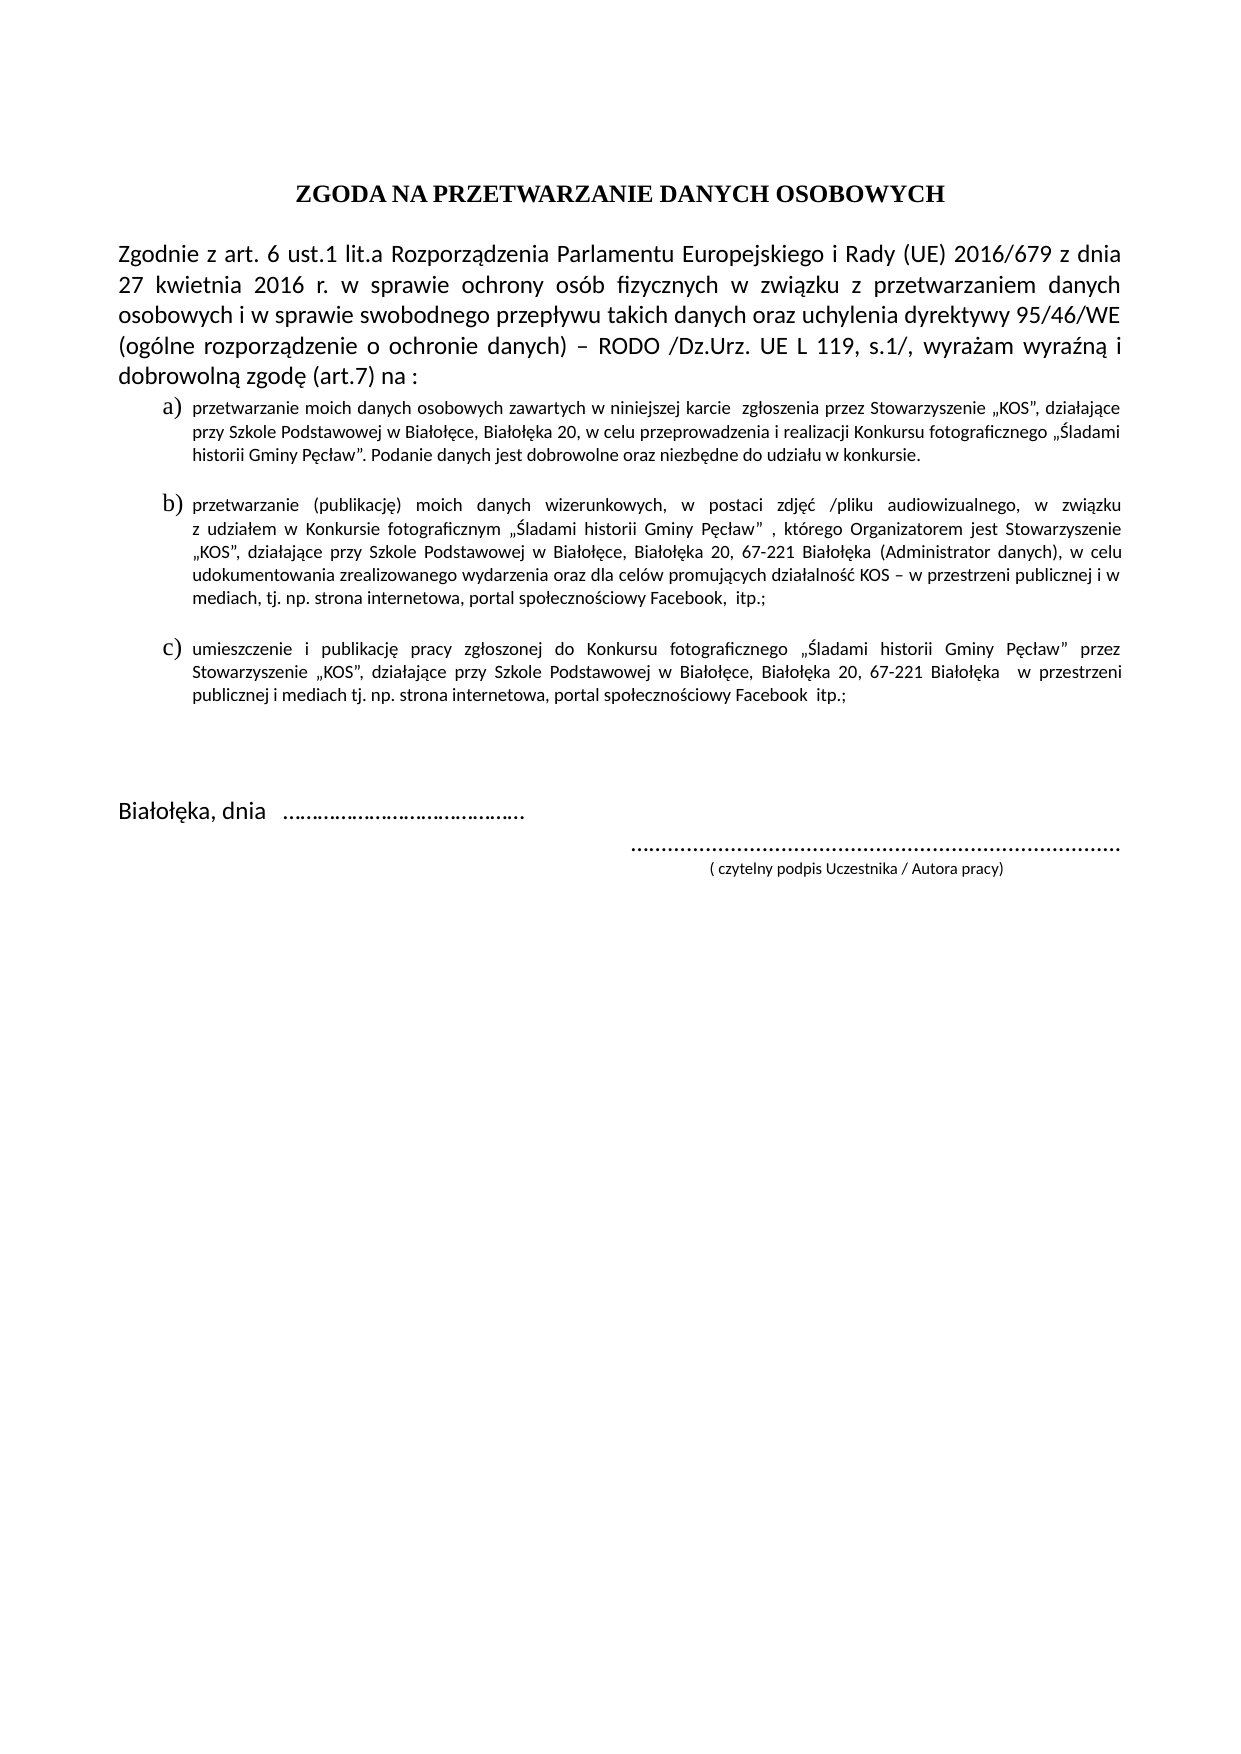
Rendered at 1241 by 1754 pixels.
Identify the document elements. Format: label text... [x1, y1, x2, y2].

text …........................................................................... [118, 827, 1122, 858]
list przetwarzanie moich danych osobowych zawartych w niniejszej karcie zgłoszenia przez Stowarzyszenie „KOS”, działające przy Szkole Podstawowej w Białołęce, Białołęka 20, w celu przeprowadzenia i realizacji Konkursu fotograficznego „Śladami historii Gminy Pęcław”. Podanie danych jest dobrowolne oraz niezbędne do udziału w konkursie. [162, 391, 1122, 466]
text Białołęka, dnia …………………………………… [118, 795, 1122, 826]
list umieszczenie i publikację pracy zgłoszonej do Konkursu fotograficznego „Śladami historii Gminy Pęcław” przez Stowarzyszenie „KOS”, działające przy Szkole Podstawowej w Białołęce, Białołęka 20, 67-221 Białołęka w przestrzeni publicznej i mediach tj. np. strona internetowa, portal społecznościowy Facebook itp.; [162, 632, 1122, 706]
list przetwarzanie (publikację) moich danych wizerunkowych, w postaci zdjęć /pliku audiowizualnego, w związku z udziałem w Konkursie fotograficznym „Śladami historii Gminy Pęcław” , którego Organizatorem jest Stowarzyszenie „KOS”, działające przy Szkole Podstawowej w Białołęce, Białołęka 20, 67-221 Białołęka (Administrator danych), w celu udokumentowania zrealizowanego wydarzenia oraz dla celów promujących działalność KOS – w przestrzeni publicznej i w mediach, tj. np. strona internetowa, portal społecznościowy Facebook, itp.; [162, 488, 1122, 609]
text Zgodnie z art. 6 ust.1 lit.a Rozporządzenia Parlamentu Europejskiego i Rady (UE) 2016/679 z dnia 27 kwietnia 2016 r. w sprawie ochrony osób fizycznych w związku z przetwarzaniem danych osobowych i w sprawie swobodnego przepływu takich danych oraz uchylenia dyrektywy 95/46/WE (ogólne rozporządzenie o ochronie danych) – RODO /Dz.Urz. UE L 119, s.1/, wyrażam wyraźną i dobrowolną zgodę (art.7) na : [118, 238, 1122, 391]
text ZGODA NA PRZETWARZANIE DANYCH OSOBOWYCH [118, 179, 1122, 208]
text ( czytelny podpis Uczestnika / Autora pracy) [118, 858, 1122, 878]
